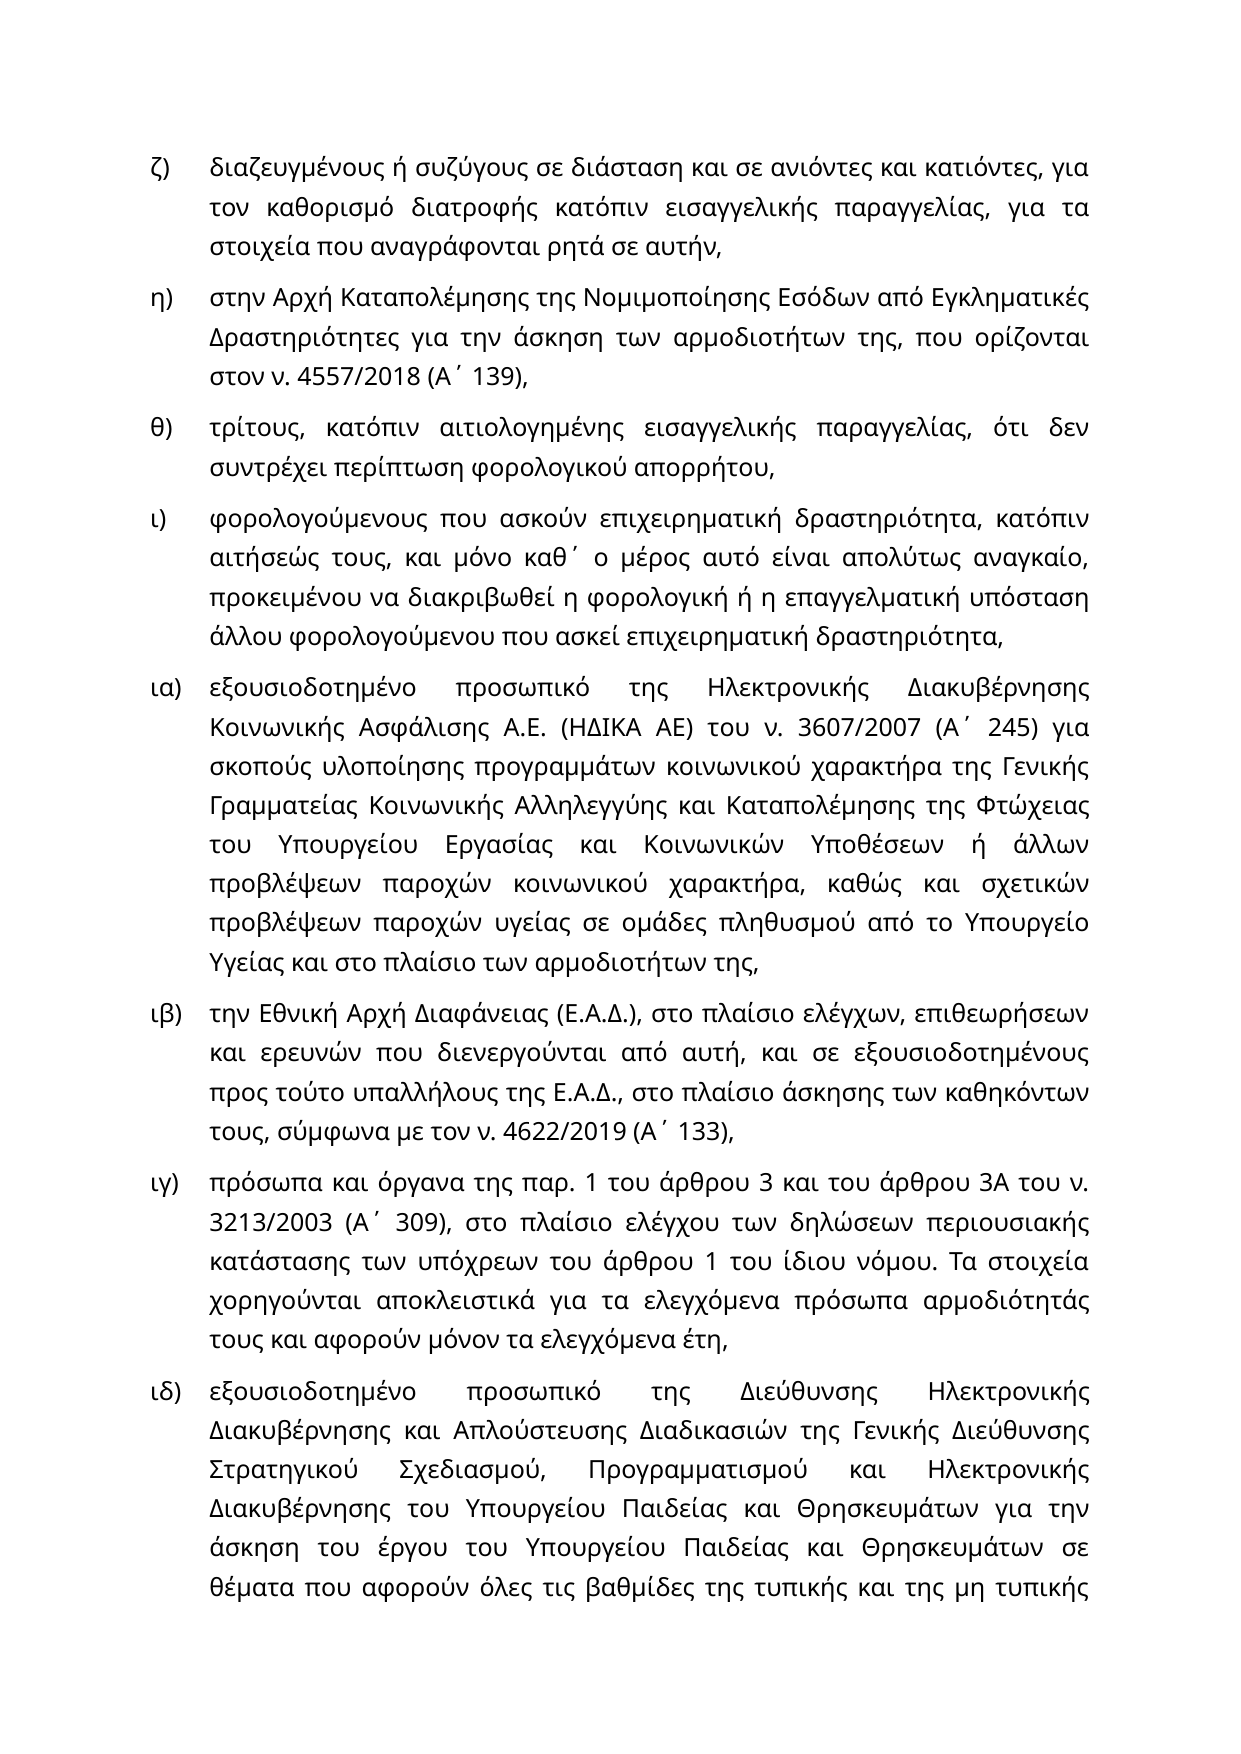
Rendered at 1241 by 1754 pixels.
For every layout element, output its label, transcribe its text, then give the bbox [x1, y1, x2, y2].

list ζ) διαζευγμένους ή συζύγους σε διάσταση και σε ανιόντες και κατιόντες, για τον καθορισμό διατροφής κατόπιν εισαγγελικής παραγγελίας, για τα στοιχεία που αναγράφονται ρητά σε αυτήν, [150, 150, 1090, 262]
list ιδ) εξουσιοδοτημένο προσωπικό της Διεύθυνσης Ηλεκτρονικής Διακυβέρνησης και Απλούστευσης Διαδικασιών της Γενικής Διεύθυνσης Στρατηγικού Σχεδιασμού, Προγραμματισμού και Ηλεκτρονικής Διακυβέρνησης του Υπουργείου Παιδείας και Θρησκευμάτων για την άσκηση του έργου του Υπουργείου Παιδείας και Θρησκευμάτων σε θέματα που αφορούν όλες τις βαθμίδες της τυπικής και της μη τυπικής [150, 1373, 1090, 1603]
list ια) εξουσιοδοτημένο προσωπικό της Ηλεκτρονικής Διακυβέρνησης Κοινωνικής Ασφάλισης Α.Ε. (ΗΔΙΚΑ ΑΕ) του ν. 3607/2007 (Α΄ 245) για σκοπούς υλοποίησης προγραμμάτων κοινωνικού χαρακτήρα της Γενικής Γραμματείας Κοινωνικής Αλληλεγγύης και Καταπολέμησης της Φτώχειας του Υπουργείου Εργασίας και Κοινωνικών Υποθέσεων ή άλλων προβλέψεων παροχών κοινωνικού χαρακτήρα, καθώς και σχετικών προβλέψεων παροχών υγείας σε ομάδες πληθυσμού από το Υπουργείο Υγείας και στο πλαίσιο των αρμοδιοτήτων της, [150, 670, 1090, 978]
list θ) τρίτους, κατόπιν αιτιολογημένης εισαγγελικής παραγγελίας, ότι δεν συντρέχει περίπτωση φορολογικού απορρήτου, [150, 410, 1090, 483]
list ι) φορολογούμενους που ασκούν επιχειρηματική δραστηριότητα, κατόπιν αιτήσεώς τους, και μόνο καθ΄ ο μέρος αυτό είναι απολύτως αναγκαίο, προκειμένου να διακριβωθεί η φορολογική ή η επαγγελματική υπόσταση άλλου φορολογούμενου που ασκεί επιχειρηματική δραστηριότητα, [150, 501, 1090, 652]
list ιβ) την Εθνική Αρχή Διαφάνειας (Ε.Α.Δ.), στο πλαίσιο ελέγχων, επιθεωρήσεων και ερευνών που διενεργούνται από αυτή, και σε εξουσιοδοτημένους προς τούτο υπαλλήλους της Ε.Α.Δ., στο πλαίσιο άσκησης των καθηκόντων τους, σύμφωνα με τον ν. 4622/2019 (Α΄ 133), [150, 996, 1090, 1147]
list ιγ) πρόσωπα και όργανα της παρ. 1 του άρθρου 3 και του άρθρου 3Α του ν. 3213/2003 (Α΄ 309), στο πλαίσιο ελέγχου των δηλώσεων περιουσιακής κατάστασης των υπόχρεων του άρθρου 1 του ίδιου νόμου. Τα στοιχεία χορηγούνται αποκλειστικά για τα ελεγχόμενα πρόσωπα αρμοδιότητάς τους και αφορούν μόνον τα ελεγχόμενα έτη, [150, 1165, 1090, 1356]
list η) στην Αρχή Καταπολέμησης της Νομιμοποίησης Εσόδων από Εγκληματικές Δραστηριότητες για την άσκηση των αρμοδιοτήτων της, που ορίζονται στον ν. 4557/2018 (Α΄ 139), [150, 280, 1090, 392]
